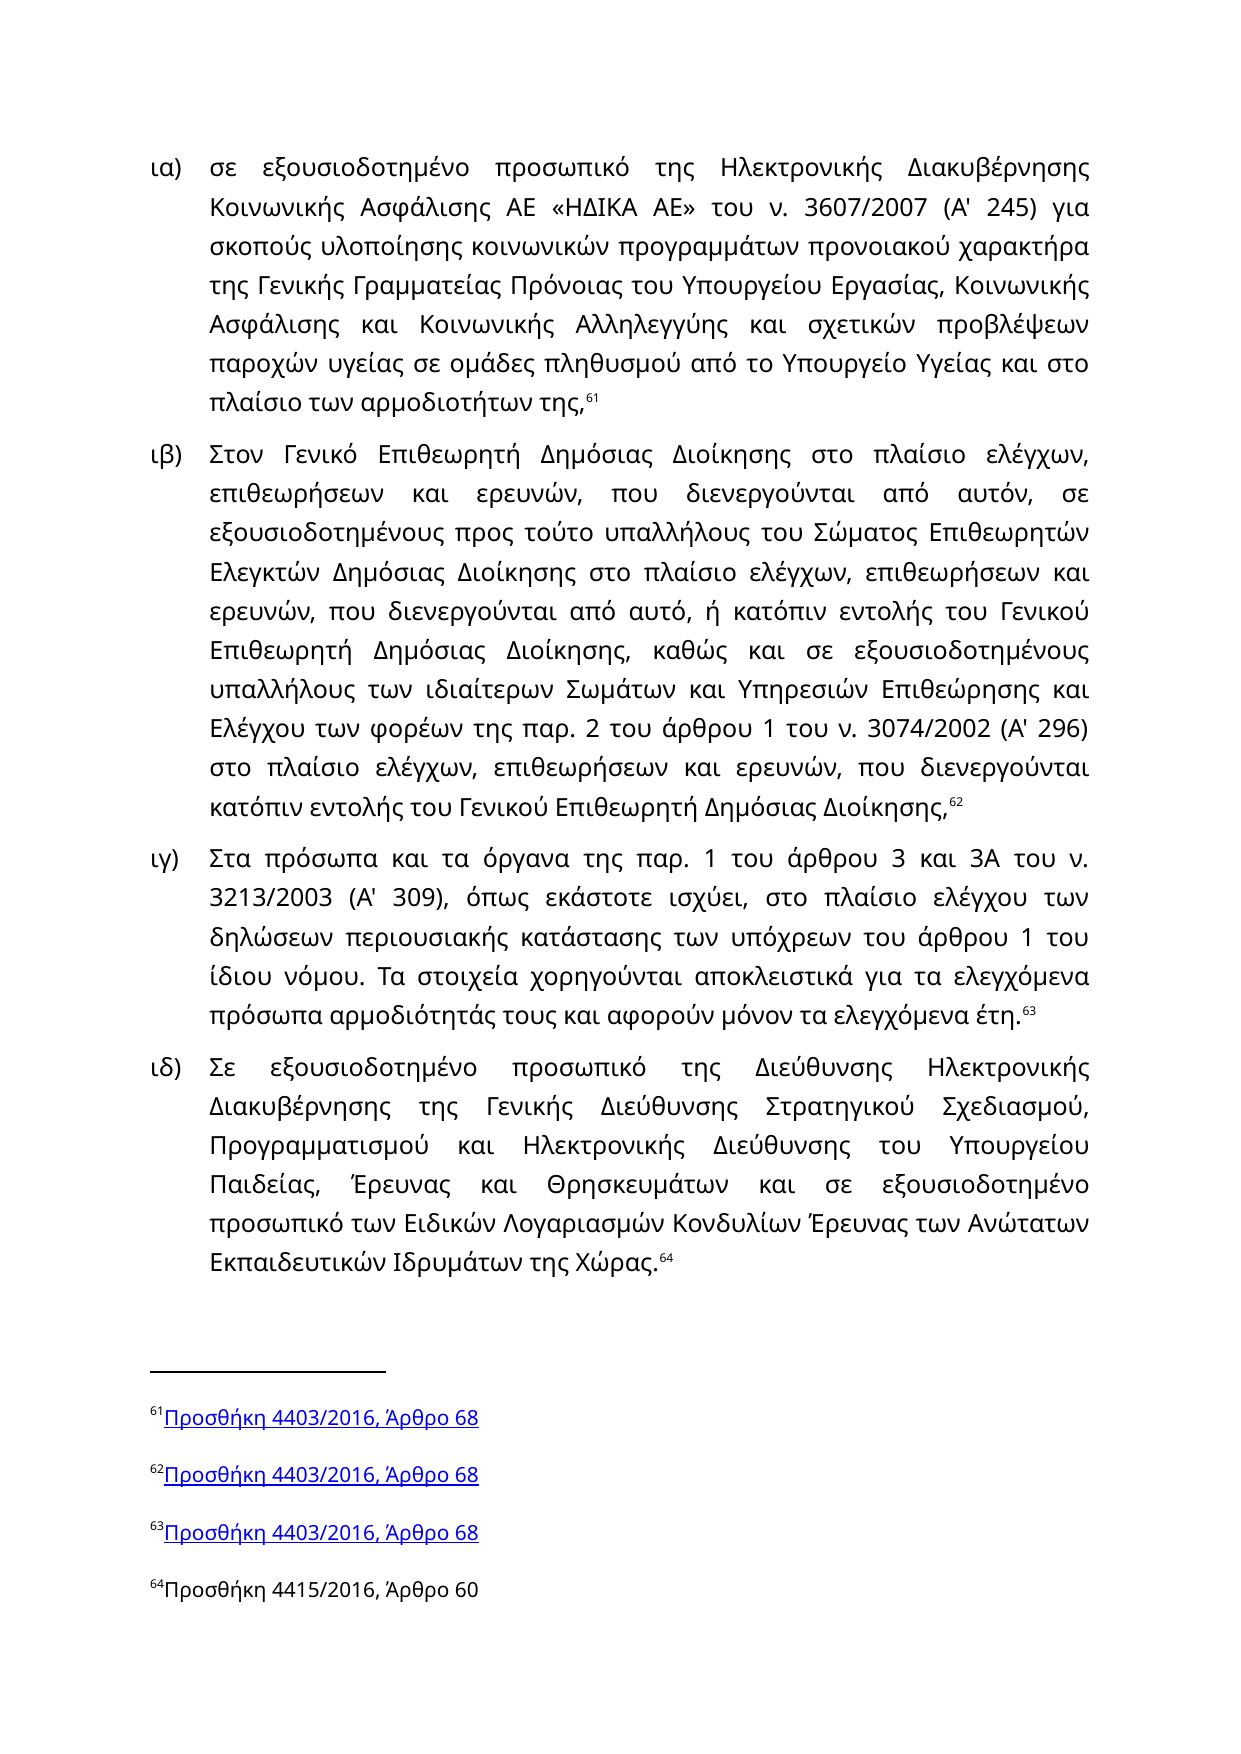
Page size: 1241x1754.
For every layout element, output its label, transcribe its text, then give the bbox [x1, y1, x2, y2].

text Προσθήκη 4403/2016, Άρθρο 68 [150, 1403, 1090, 1431]
list ιγ) Στα πρόσωπα και τα όργανα της παρ. 1 του άρθρου 3 και 3Α του ν. 3213/2003 (Α' 309), όπως εκάστοτε ισχύει, στο πλαίσιο ελέγχου των δηλώσεων περιουσιακής κατάστασης των υπόχρεων του άρθρου 1 του ίδιου νόμου. Τα στοιχεία χορηγούνται αποκλειστικά για τα ελεγχόμενα πρόσωπα αρμοδιότητάς τους και αφορούν μόνον τα ελεγχόμενα έτη. [150, 841, 1090, 1032]
list ιβ) Στον Γενικό Επιθεωρητή Δημόσιας Διοίκησης στο πλαίσιο ελέγχων, επιθεωρήσεων και ερευνών, που διενεργούνται από αυτόν, σε εξουσιοδοτημένους προς τούτο υπαλλήλους του Σώματος Επιθεωρητών Ελεγκτών Δημόσιας Διοίκησης στο πλαίσιο ελέγχων, επιθεωρήσεων και ερευνών, που διενεργούνται από αυτό, ή κατόπιν εντολής του Γενικού Επιθεωρητή Δημόσιας Διοίκησης, καθώς και σε εξουσιοδοτημένους υπαλλήλους των ιδιαίτερων Σωμάτων και Υπηρεσιών Επιθεώρησης και Ελέγχου των φορέων της παρ. 2 του άρθρου 1 του ν. 3074/2002 (Α' 296) στο πλαίσιο ελέγχων, επιθεωρήσεων και ερευνών, που διενεργούνται κατόπιν εντολής του Γενικού Επιθεωρητή Δημόσιας Διοίκησης, [150, 437, 1090, 823]
list ιδ) Σε εξουσιοδοτημένο προσωπικό της Διεύθυνσης Ηλεκτρονικής Διακυβέρνησης της Γενικής Διεύθυνσης Στρατηγικού Σχεδιασμού, Προγραμματισμού και Ηλεκτρονικής Διεύθυνσης του Υπουργείου Παιδείας, Έρευνας και Θρησκευμάτων και σε εξουσιοδοτημένο προσωπικό των Ειδικών Λογαριασμών Κονδυλίων Έρευνας των Ανώτατων Εκπαιδευτικών Ιδρυμάτων της Χώρας. [150, 1049, 1090, 1279]
text Προσθήκη 4403/2016, Άρθρο 68 [150, 1518, 1090, 1546]
list ια) σε εξουσιοδοτημένο προσωπικό της Ηλεκτρονικής Διακυβέρνησης Κοινωνικής Ασφάλισης ΑΕ «ΗΔΙΚΑ ΑΕ» του ν. 3607/2007 (Α' 245) για σκοπούς υλοποίησης κοινωνικών προγραμμάτων προνοιακού χαρακτήρα της Γενικής Γραμματείας Πρόνοιας του Υπουργείου Εργασίας, Κοινωνικής Ασφάλισης και Κοινωνικής Αλληλεγγύης και σχετικών προβλέψεων παροχών υγείας σε ομάδες πληθυσμού από το Υπουργείο Υγείας και στο πλαίσιο των αρμοδιοτήτων της, [150, 150, 1090, 419]
text Προσθήκη 4403/2016, Άρθρο 68 [150, 1460, 1090, 1489]
text Προσθήκη 4415/2016, Άρθρο 60 [150, 1576, 1090, 1604]
